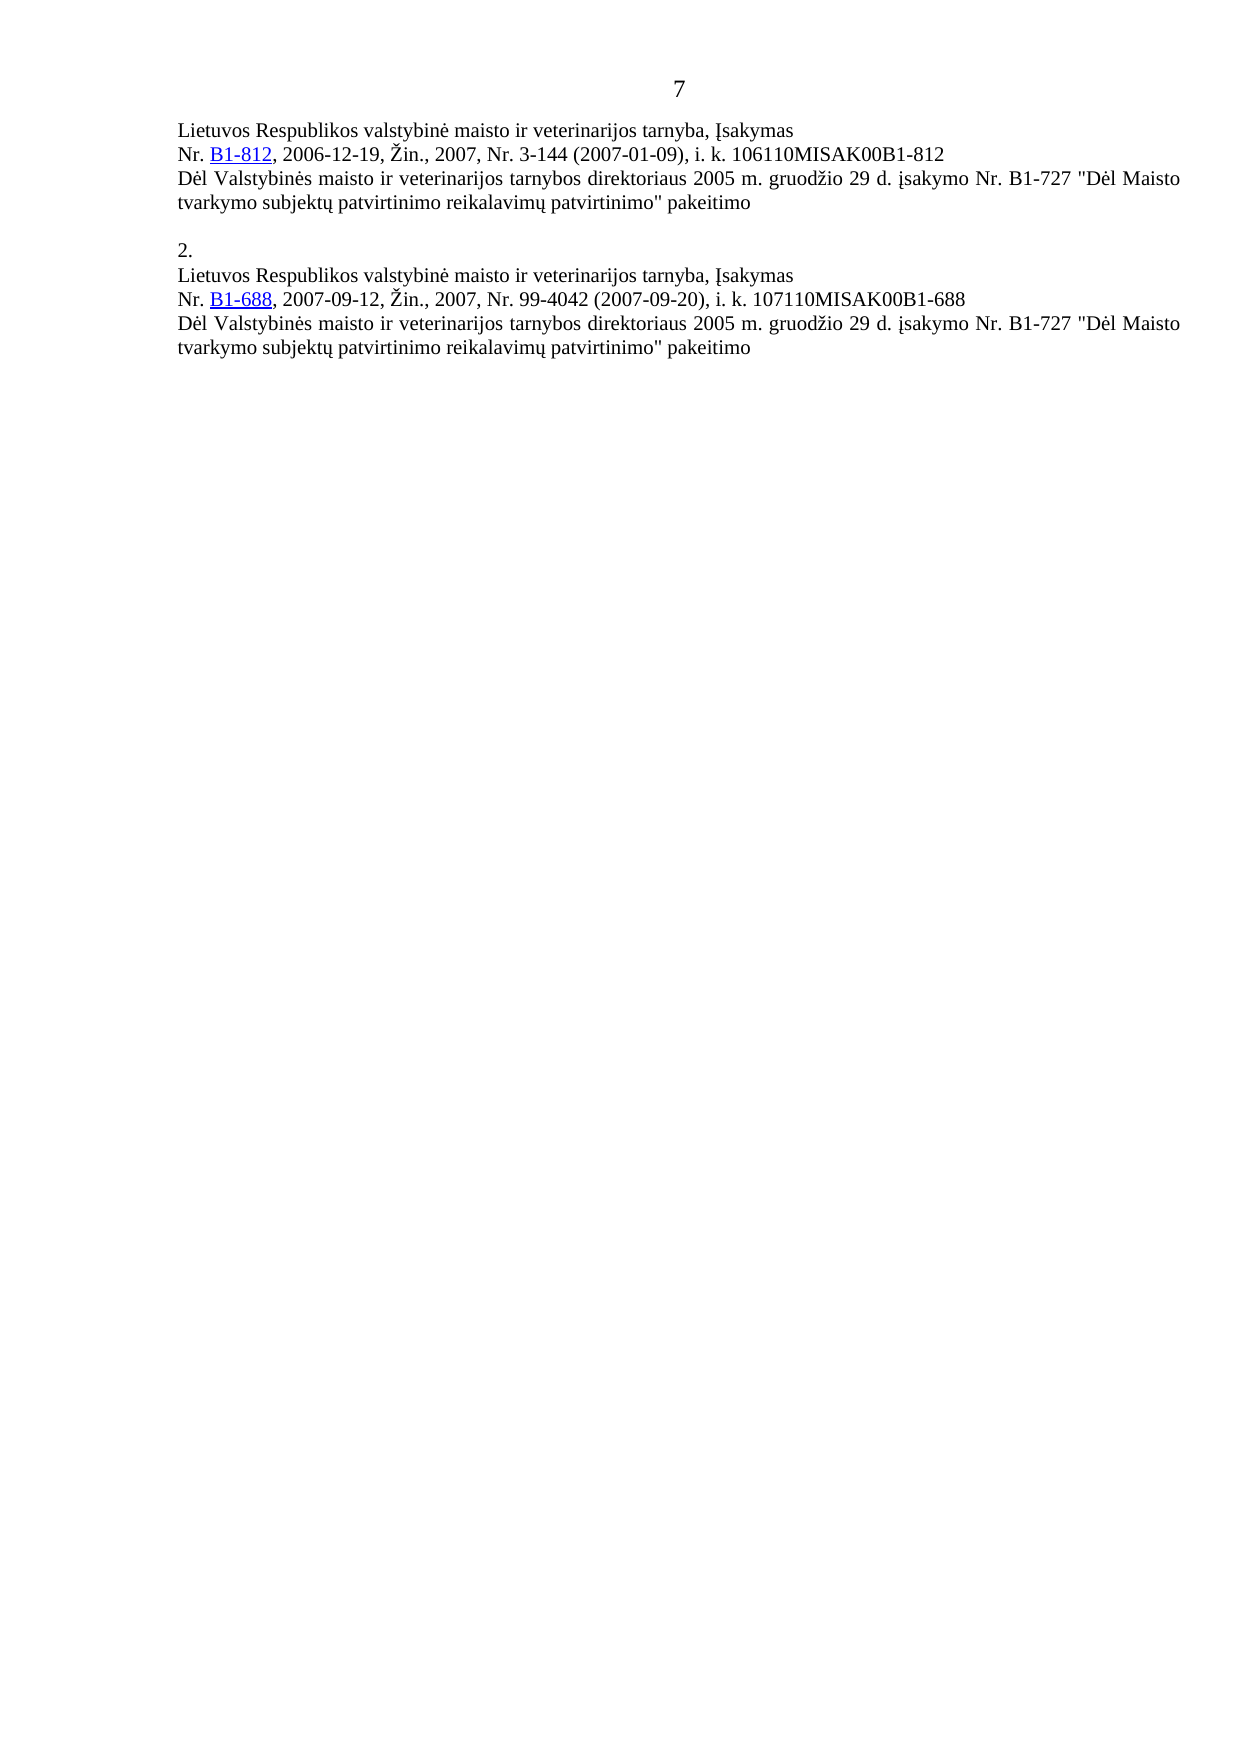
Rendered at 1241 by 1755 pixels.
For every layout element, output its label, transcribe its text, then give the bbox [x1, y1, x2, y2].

text Dėl Valstybinės maisto ir veterinarijos tarnybos direktoriaus 2005 m. gruodžio 29 d. įsakymo Nr. B1-727 "Dėl Maisto tvarkymo subjektų patvirtinimo reikalavimų patvirtinimo" pakeitimo [177, 311, 1181, 359]
text Nr. B1-688, 2007-09-12, Žin., 2007, Nr. 99-4042 (2007-09-20), i. k. 107110MISAK00B1-688 [177, 287, 1181, 311]
text Lietuvos Respublikos valstybinė maisto ir veterinarijos tarnyba, Įsakymas [177, 118, 1181, 142]
text 2. [177, 238, 1181, 262]
text Lietuvos Respublikos valstybinė maisto ir veterinarijos tarnyba, Įsakymas [177, 262, 1181, 287]
text Nr. B1-812, 2006-12-19, Žin., 2007, Nr. 3-144 (2007-01-09), i. k. 106110MISAK00B1-812 [177, 142, 1181, 166]
text Dėl Valstybinės maisto ir veterinarijos tarnybos direktoriaus 2005 m. gruodžio 29 d. įsakymo Nr. B1-727 "Dėl Maisto tvarkymo subjektų patvirtinimo reikalavimų patvirtinimo" pakeitimo [177, 166, 1181, 214]
